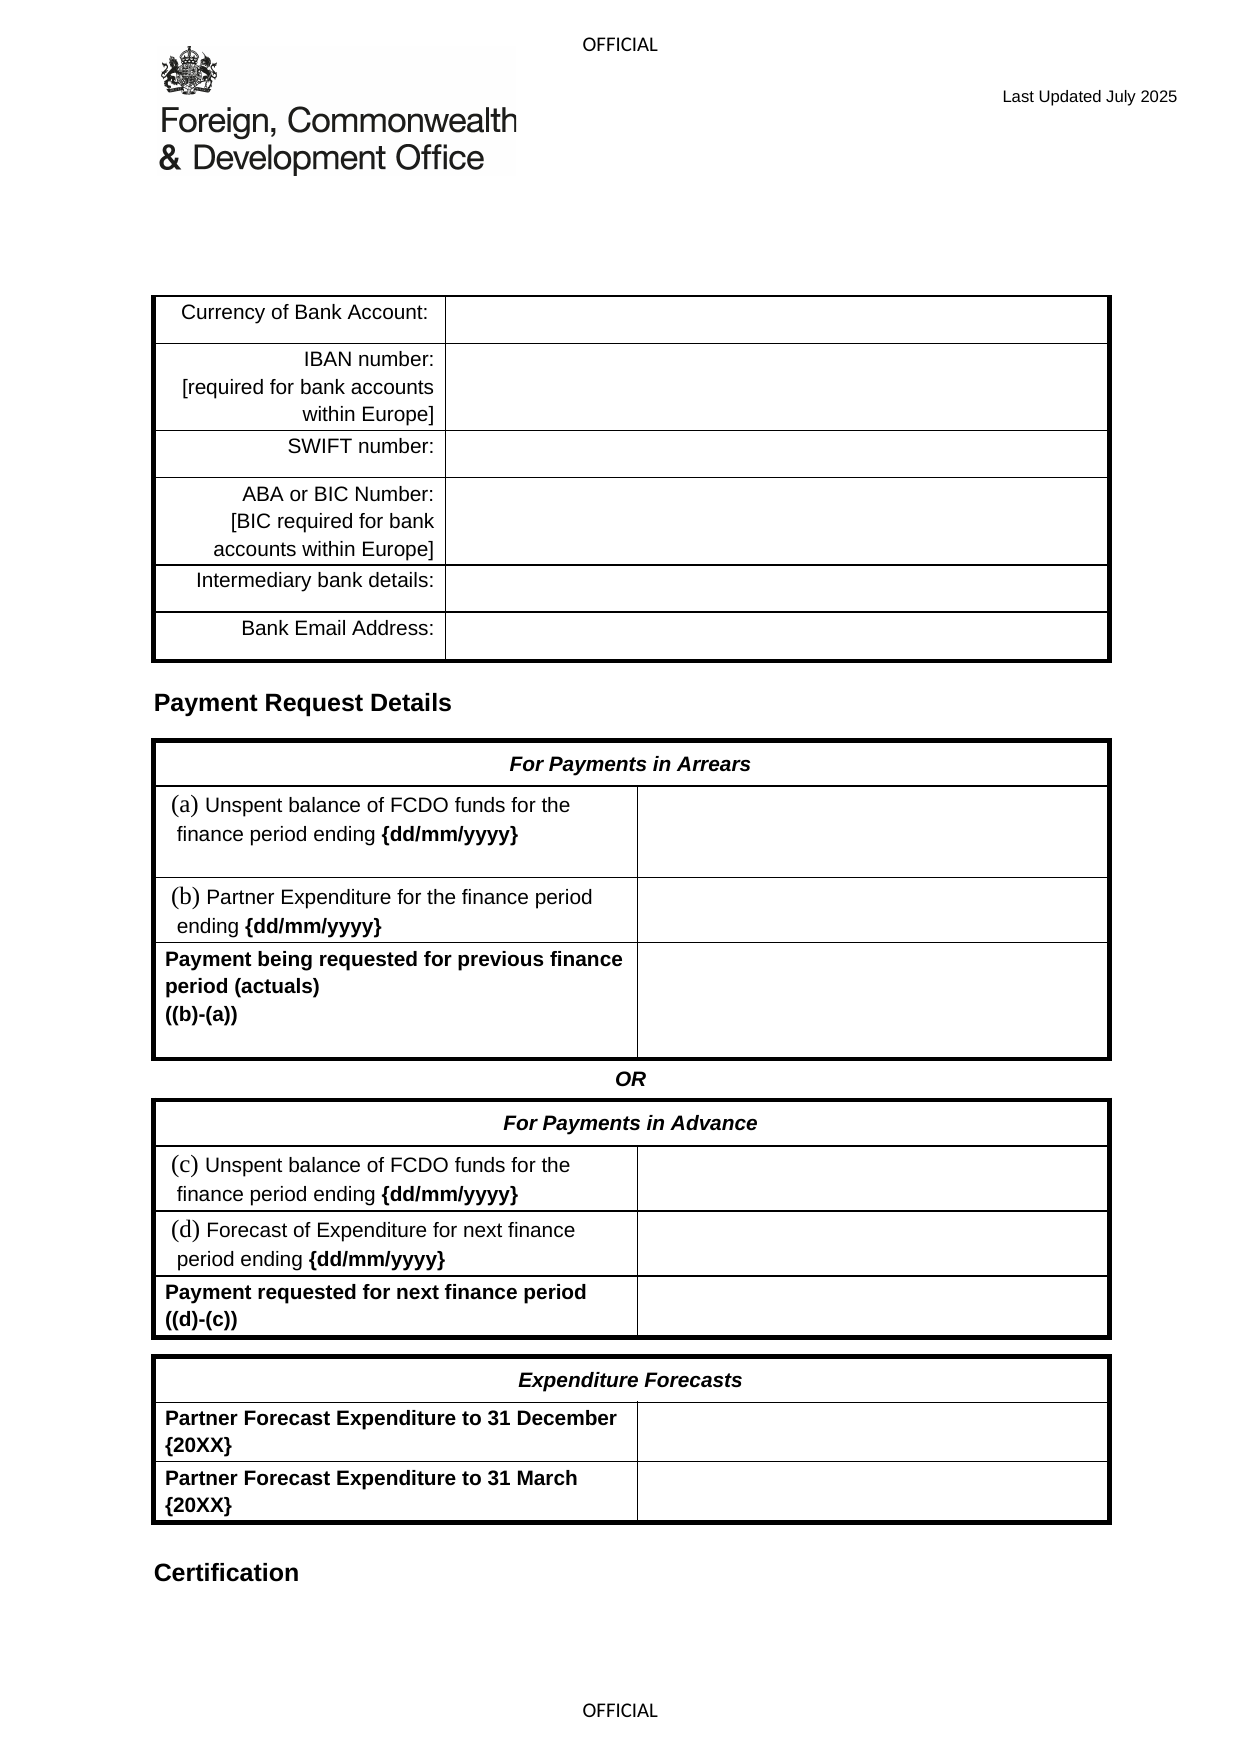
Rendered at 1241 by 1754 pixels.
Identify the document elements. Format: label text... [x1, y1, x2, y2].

table_cell [638, 787, 1107, 877]
table_cell Payment being requested for previous finance period (actuals) ((b)-(a)) [156, 943, 637, 1056]
table_cell IBAN number: [required for bank accounts within Europe] [156, 344, 445, 429]
table_cell Unspent balance of FCDO funds for the finance period ending {dd/mm/yyyy} [156, 1147, 637, 1210]
text Certification [153, 1558, 1087, 1587]
table_cell [638, 943, 1107, 1056]
table_cell Partner Expenditure for the finance period ending {dd/mm/yyyy} [156, 878, 637, 942]
table_cell Payment requested for next finance period ((d)-(c)) [156, 1277, 637, 1335]
table_cell [638, 1277, 1107, 1335]
table_cell Unspent balance of FCDO funds for the finance period ending {dd/mm/yyyy} [156, 787, 637, 877]
table_cell Forecast of Expenditure for next finance period ending {dd/mm/yyyy} [156, 1212, 637, 1275]
table_cell Expenditure Forecasts [156, 1359, 1107, 1401]
table_cell [446, 297, 1107, 343]
table_cell Bank Email Address: [156, 613, 445, 658]
table_cell ABA or BIC Number: [BIC required for bank accounts within Europe] [156, 478, 445, 564]
table_cell SWIFT number: [156, 431, 445, 477]
table_cell [638, 1212, 1107, 1275]
table_cell Currency of Bank Account: [156, 297, 445, 343]
table_cell [638, 1403, 1107, 1461]
table_cell [638, 1147, 1107, 1210]
table_cell Intermediary bank details: [156, 566, 445, 611]
table_cell [638, 1462, 1107, 1520]
table_header For Payments in Arrears [156, 743, 1107, 785]
table_cell Partner Forecast Expenditure to 31 December {20XX} [156, 1403, 637, 1461]
table_cell OR [154, 1061, 1109, 1098]
table_cell [154, 1340, 1109, 1354]
table_cell [446, 478, 1107, 564]
table_cell Partner Forecast Expenditure to 31 March {20XX} [156, 1462, 637, 1520]
table_cell For Payments in Advance [156, 1102, 1107, 1145]
table_cell [638, 878, 1107, 942]
table_cell [446, 566, 1107, 611]
table_cell [446, 344, 1107, 429]
text Payment Request Details [153, 688, 1087, 717]
table_cell [446, 613, 1107, 658]
table_cell [446, 431, 1107, 477]
